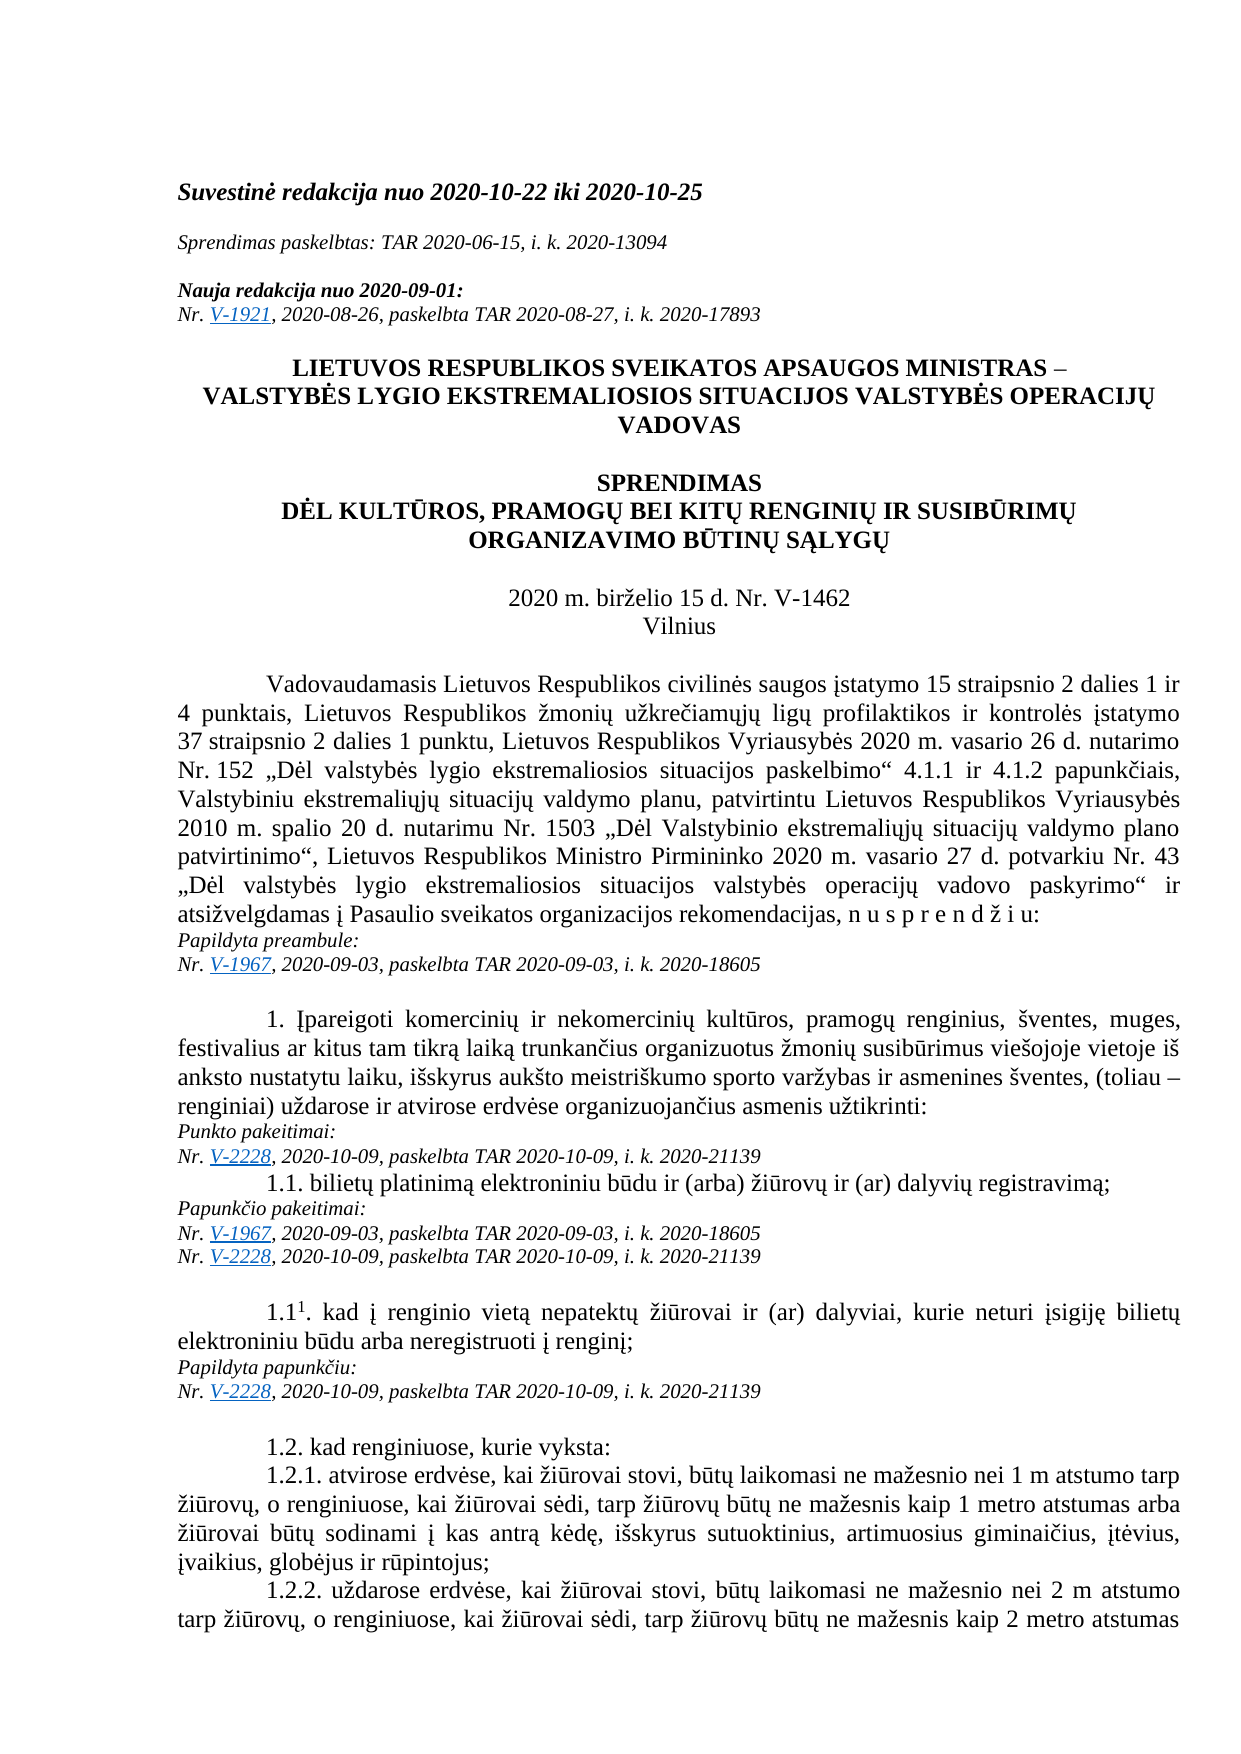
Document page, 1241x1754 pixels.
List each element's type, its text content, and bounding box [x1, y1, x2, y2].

text 1.2. kad renginiuose, kurie vyksta: [177, 1432, 1181, 1460]
text Nr. V-2228, 2020-10-09, paskelbta TAR 2020-10-09, i. k. 2020-21139 [177, 1244, 1181, 1268]
text 1.1. bilietų platinimą elektroniniu būdu ir (arba) žiūrovų ir (ar) dalyvių registravimą; [177, 1168, 1181, 1196]
text Nr. V-2228, 2020-10-09, paskelbta TAR 2020-10-09, i. k. 2020-21139 [177, 1143, 1181, 1168]
text Nr. V-1967, 2020-09-03, paskelbta TAR 2020-09-03, i. k. 2020-18605 [177, 952, 1181, 976]
text Suvestinė redakcija nuo 2020-10-22 iki 2020-10-25 [177, 177, 1181, 206]
text VALSTYBĖS LYGIO EKSTREMALIOSIOS SITUACIJOS VALSTYBĖS OPERACIJŲ VADOVAS [177, 381, 1181, 439]
text DĖL KULTŪROS, PRAMOGŲ BEI KITŲ RENGINIŲ IR SUSIBŪRIMŲ ORGANIZAVIMO BŪTINŲ SĄLYGŲ [177, 496, 1181, 554]
text Papildyta preambule: [177, 928, 1181, 952]
text SPRENDIMAS [177, 468, 1181, 496]
text Punkto pakeitimai: [177, 1119, 1181, 1143]
text 1.2.2. uždarose erdvėse, kai žiūrovai stovi, būtų laikomasi ne mažesnio nei 2 m atstumo tarp žiūrovų, o renginiuose, kai žiūrovai sėdi, tarp žiūrovų būtų ne mažesnis kaip 2 metro atstumas [177, 1575, 1181, 1633]
text LIETUVOS RESPUBLIKOS SVEIKATOS APSAUGOS MINISTRAS – [177, 353, 1181, 381]
text 1. Įpareigoti komercinių ir nekomercinių kultūros, pramogų renginius, šventes, muges, festivalius ar kitus tam tikrą laiką trunkančius organizuotus žmonių susibūrimus viešojoje vietoje iš anksto nustatytu laiku, išskyrus aukšto meistriškumo sporto varžybas ir asmenines šventes, (toliau – renginiai) uždarose ir atvirose erdvėse organizuojančius asmenis užtikrinti: [177, 1004, 1181, 1119]
text Papildyta papunkčiu: [177, 1355, 1181, 1379]
text Nr. V-1921, 2020-08-26, paskelbta TAR 2020-08-27, i. k. 2020-17893 [177, 302, 1181, 326]
text Sprendimas paskelbtas: TAR 2020-06-15, i. k. 2020-13094 [177, 230, 1181, 254]
text 1.11. kad į renginio vietą nepatektų žiūrovai ir (ar) dalyviai, kurie neturi įsigiję bilietų elektroniniu būdu arba neregistruoti į renginį; [177, 1297, 1181, 1355]
text Papunkčio pakeitimai: [177, 1196, 1181, 1220]
text Vadovaudamasis Lietuvos Respublikos civilinės saugos įstatymo 15 straipsnio 2 dalies 1 ir 4 punktais, Lietuvos Respublikos žmonių užkrečiamųjų ligų profilaktikos ir kontrolės įstatymo 37 straipsnio 2 dalies 1 punktu, Lietuvos Respublikos Vyriausybės 2020 m. vasario 26 d. nutarimo Nr. 152 „Dėl valstybės lygio ekstremaliosios situacijos paskelbimo“ 4.1.1 ir 4.1.2 papunkčiais, Valstybiniu ekstremaliųjų situacijų valdymo planu, patvirtintu Lietuvos Respublikos Vyriausybės 2010 m. spalio 20 d. nutarimu Nr. 1503 „Dėl Valstybinio ekstremaliųjų situacijų valdymo plano patvirtinimo“, Lietuvos Respublikos Ministro Pirmininko 2020 m. vasario 27 d. potvarkiu Nr. 43 „Dėl valstybės lygio ekstremaliosios situacijos valstybės operacijų vadovo paskyrimo“ ir atsižvelgdamas į Pasaulio sveikatos organizacijos rekomendacijas, n u s p r e n d ž i u: [177, 669, 1181, 928]
text Nr. V-1967, 2020-09-03, paskelbta TAR 2020-09-03, i. k. 2020-18605 [177, 1220, 1181, 1244]
text Nauja redakcija nuo 2020-09-01: [177, 278, 1181, 302]
text 1.2.1. atvirose erdvėse, kai žiūrovai stovi, būtų laikomasi ne mažesnio nei 1 m atstumo tarp žiūrovų, o renginiuose, kai žiūrovai sėdi, tarp žiūrovų būtų ne mažesnis kaip 1 metro atstumas arba žiūrovai būtų sodinami į kas antrą kėdę, išskyrus sutuoktinius, artimuosius giminaičius, įtėvius, įvaikius, globėjus ir rūpintojus; [177, 1460, 1181, 1575]
text Nr. V-2228, 2020-10-09, paskelbta TAR 2020-10-09, i. k. 2020-21139 [177, 1379, 1181, 1403]
text 2020 m. birželio 15 d. Nr. V-1462 Vilnius [177, 583, 1181, 640]
